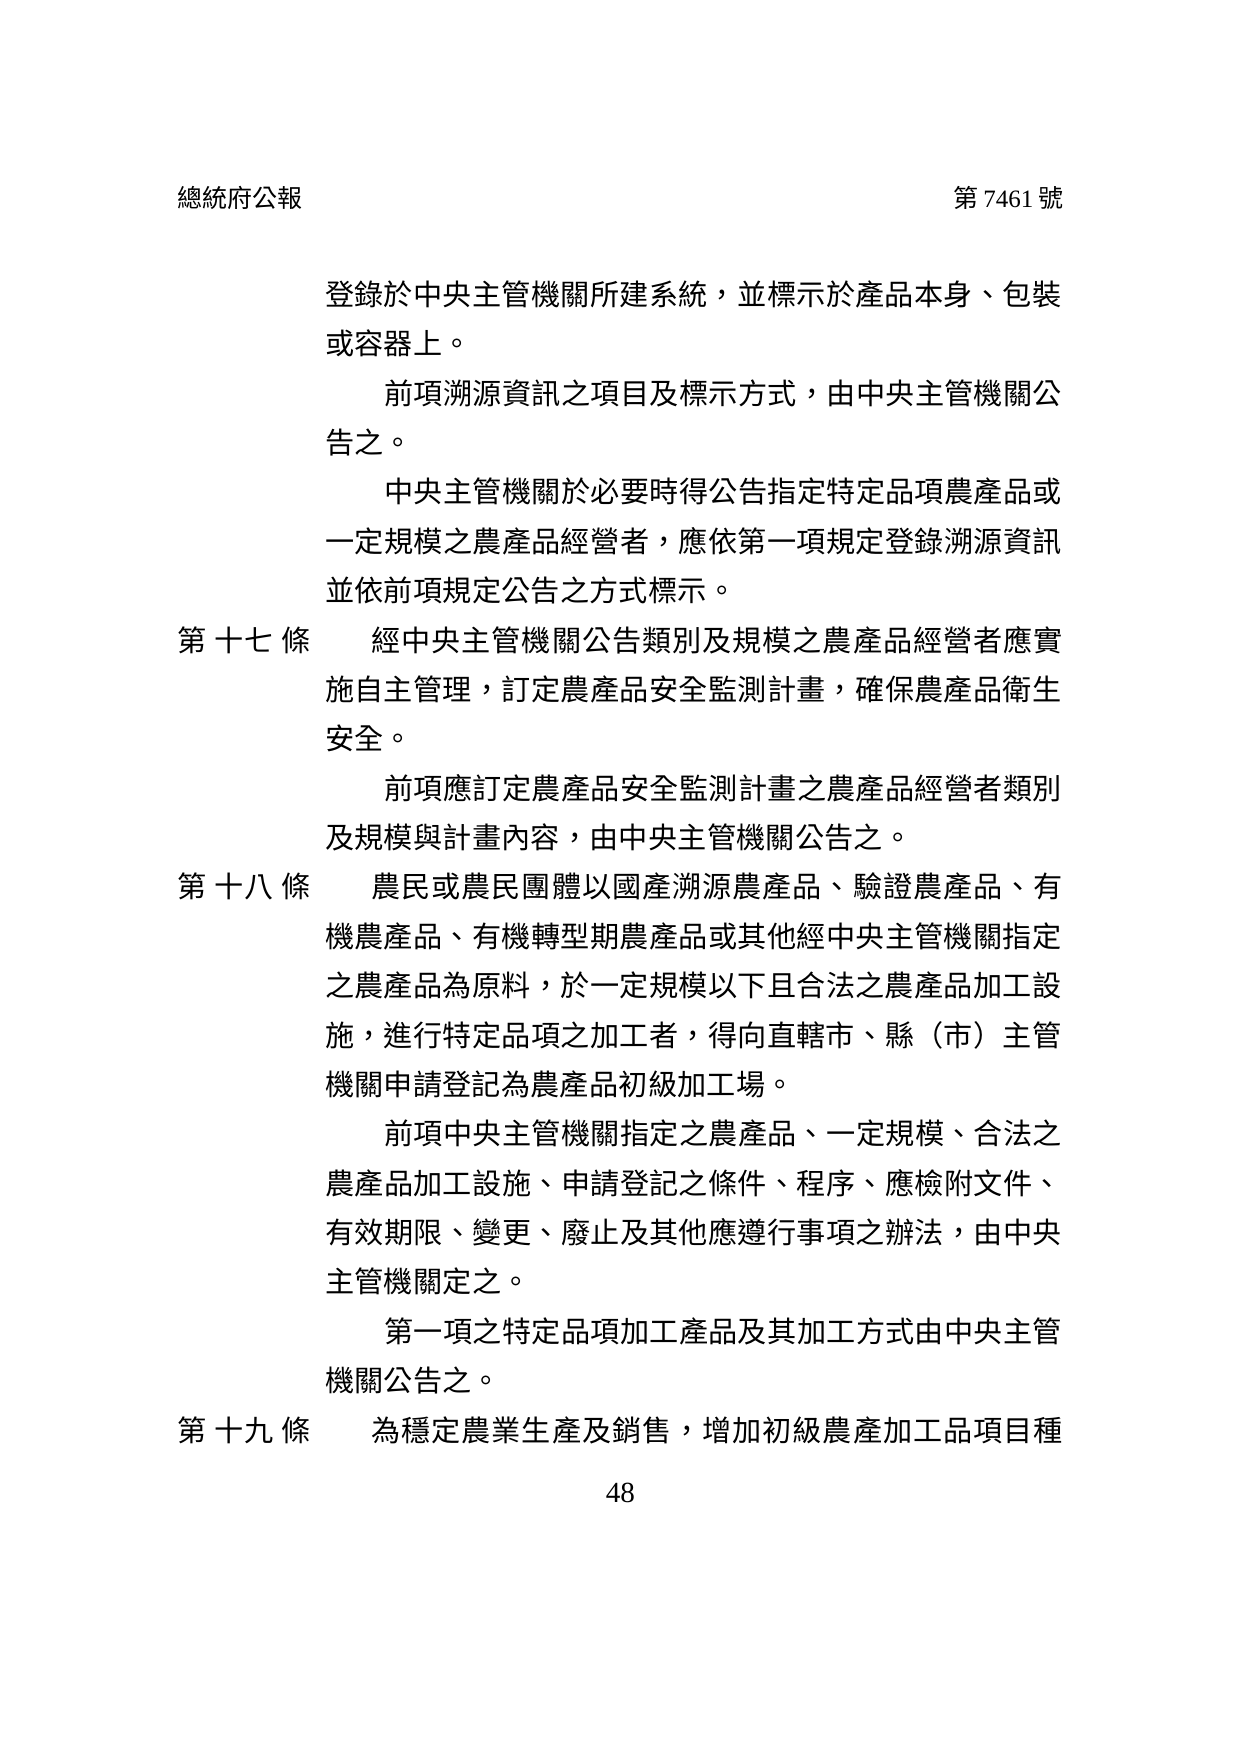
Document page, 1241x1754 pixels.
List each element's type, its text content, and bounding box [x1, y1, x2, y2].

text 第 十七 條 經中央主管機關公告類別及規模之農產品經營者應實施自主管理，訂定農產品安全監測計畫，確保農產品衛生安全。 [177, 611, 1063, 759]
text 登錄於中央主管機關所建系統，並標示於產品本身、包裝或容器上。 [177, 266, 1063, 364]
text 前項中央主管機關指定之農產品、一定規模、合法之農產品加工設施、申請登記之條件、程序、應檢附文件、有效期限、變更、廢止及其他應遵行事項之辦法，由中央主管機關定之。 [325, 1105, 1063, 1303]
text 第 十八 條 農民或農民團體以國產溯源農產品、驗證農產品、有機農產品、有機轉型期農產品或其他經中央主管機關指定之農產品為原料，於一定規模以下且合法之農產品加工設施，進行特定品項之加工者，得向直轄市、縣（市）主管機關申請登記為農產品初級加工場。 [177, 858, 1063, 1105]
text 前項應訂定農產品安全監測計畫之農產品經營者類別及規模與計畫內容，由中央主管機關公告之。 [325, 759, 1063, 858]
text 第 十九 條 為穩定農業生產及銷售，增加初級農產加工品項目種 [177, 1401, 1063, 1451]
text 中央主管機關於必要時得公告指定特定品項農產品或一定規模之農產品經營者，應依第一項規定登錄溯源資訊，並依前項規定公告之方式標示。 [325, 463, 1063, 611]
text 第一項之特定品項加工產品及其加工方式由中央主管機關公告之。 [325, 1303, 1063, 1401]
text 前項溯源資訊之項目及標示方式，由中央主管機關公告之。 [325, 364, 1063, 463]
